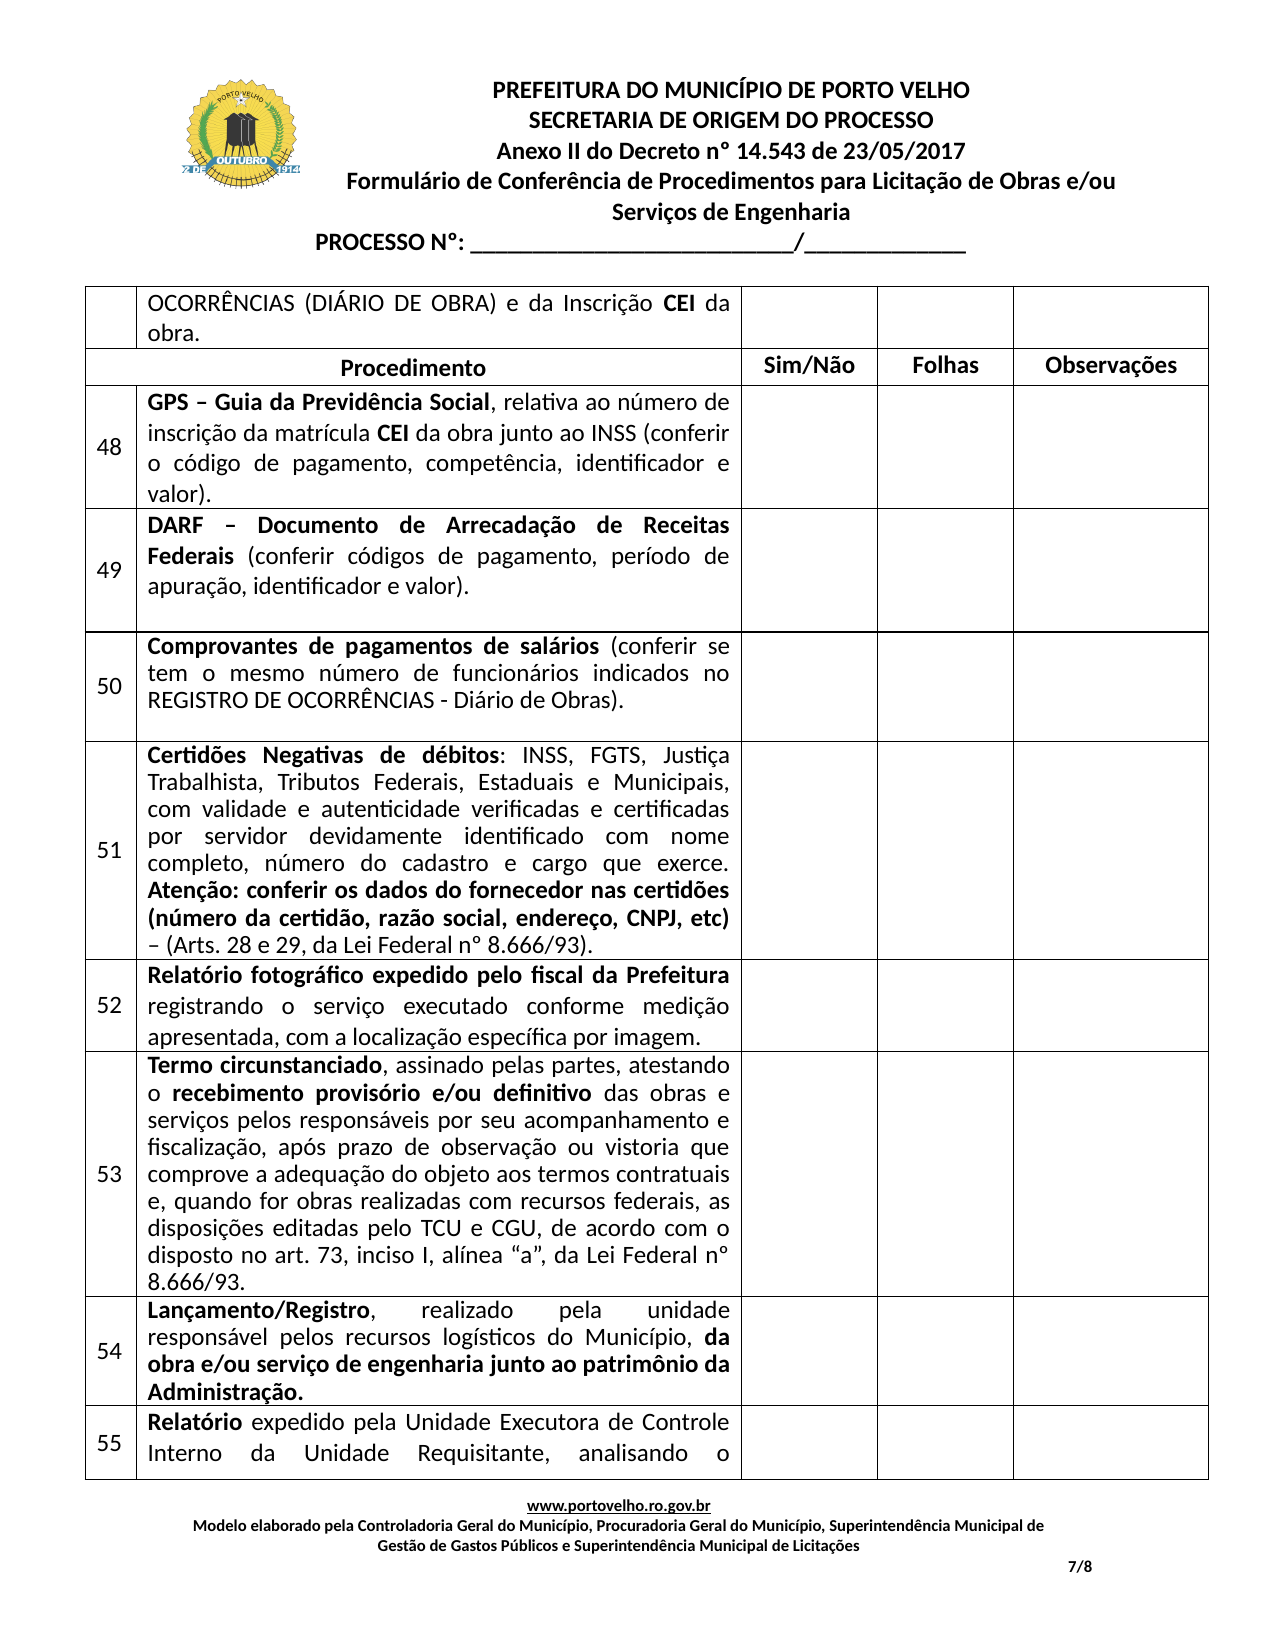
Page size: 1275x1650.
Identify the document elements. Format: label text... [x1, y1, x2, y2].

table_cell DARF – Documento de Arrecadação de Receitas Federais (conferir códigos de pagamento, período de apuração, identificador e valor). [137, 509, 741, 631]
table_cell OCORRÊNCIAS (DIÁRIO DE OBRA) e da Inscrição CEI da obra. [137, 287, 741, 348]
table_cell Folhas [878, 349, 1013, 385]
table_cell 52 [86, 960, 136, 1051]
table_cell [1014, 287, 1208, 348]
table_cell Certidões Negativas de débitos: INSS, FGTS, Justiça Trabalhista, Tributos Federais, Estaduais e Municipais, com validade e autenticidade verificadas e certificadas por servidor devidamente identificado com nome completo, número do cadastro e cargo que exerce. Atenção: conferir os dados do fornecedor nas certidões (número da certidão, razão social, endereço, CNPJ, etc) – (Arts. 28 e 29, da Lei Federal nº 8.666/93). [137, 742, 741, 958]
table_cell [742, 509, 877, 631]
table_cell [1014, 1297, 1208, 1405]
table_cell [742, 1297, 877, 1405]
table_cell 54 [86, 1297, 136, 1405]
table_cell [742, 1406, 877, 1479]
table_cell [878, 1297, 1013, 1405]
table_cell [742, 386, 877, 508]
table_cell [1014, 386, 1208, 508]
table_cell [878, 1406, 1013, 1479]
table_cell [878, 960, 1013, 1051]
table_cell [742, 1052, 877, 1296]
table_cell [86, 287, 136, 348]
table_cell [742, 287, 877, 348]
table_cell [742, 633, 877, 741]
table_cell Comprovantes de pagamentos de salários (conferir se tem o mesmo número de funcionários indicados no REGISTRO DE OCORRÊNCIAS - Diário de Obras). [137, 633, 741, 741]
table_cell [878, 509, 1013, 631]
table_cell [1014, 509, 1208, 631]
table_cell [878, 742, 1013, 958]
table_cell [878, 386, 1013, 508]
table_cell [742, 742, 877, 958]
table_cell [878, 1052, 1013, 1296]
table_cell [1014, 1406, 1208, 1479]
table_cell 55 [86, 1406, 136, 1479]
table_cell [878, 287, 1013, 348]
table_cell Lançamento/Registro, realizado pela unidade responsável pelos recursos logísticos do Município, da obra e/ou serviço de engenharia junto ao patrimônio da Administração. [137, 1297, 741, 1405]
table_cell [1014, 1052, 1208, 1296]
table_cell 48 [86, 386, 136, 508]
table_cell 51 [86, 742, 136, 958]
table_cell GPS – Guia da Previdência Social, relativa ao número de inscrição da matrícula CEI da obra junto ao INSS (conferir o código de pagamento, competência, identificador e valor). [137, 386, 741, 508]
table_cell Observações [1014, 349, 1208, 385]
table_cell Procedimento [86, 349, 741, 385]
table_cell [1014, 742, 1208, 958]
table_cell [742, 960, 877, 1051]
table_cell [1014, 633, 1208, 741]
table_cell 49 [86, 509, 136, 631]
table_cell Relatório expedido pela Unidade Executora de Controle Interno da Unidade Requisitante, analisando o [137, 1406, 741, 1479]
table_cell 53 [86, 1052, 136, 1296]
table_cell Relatório fotográfico expedido pelo fiscal da Prefeitura registrando o serviço executado conforme medição apresentada, com a localização específica por imagem. [137, 960, 741, 1051]
table_cell [1014, 960, 1208, 1051]
table_cell [878, 633, 1013, 741]
table_cell Termo circunstanciado, assinado pelas partes, atestando o recebimento provisório e/ou definitivo das obras e serviços pelos responsáveis por seu acompanhamento e fiscalização, após prazo de observação ou vistoria que comprove a adequação do objeto aos termos contratuais e, quando for obras realizadas com recursos federais, as disposições editadas pelo TCU e CGU, de acordo com o disposto no art. 73, inciso I, alínea “a”, da Lei Federal nº 8.666/93. [137, 1052, 741, 1296]
table_cell Sim/Não [742, 349, 877, 385]
table_cell 50 [86, 633, 136, 741]
